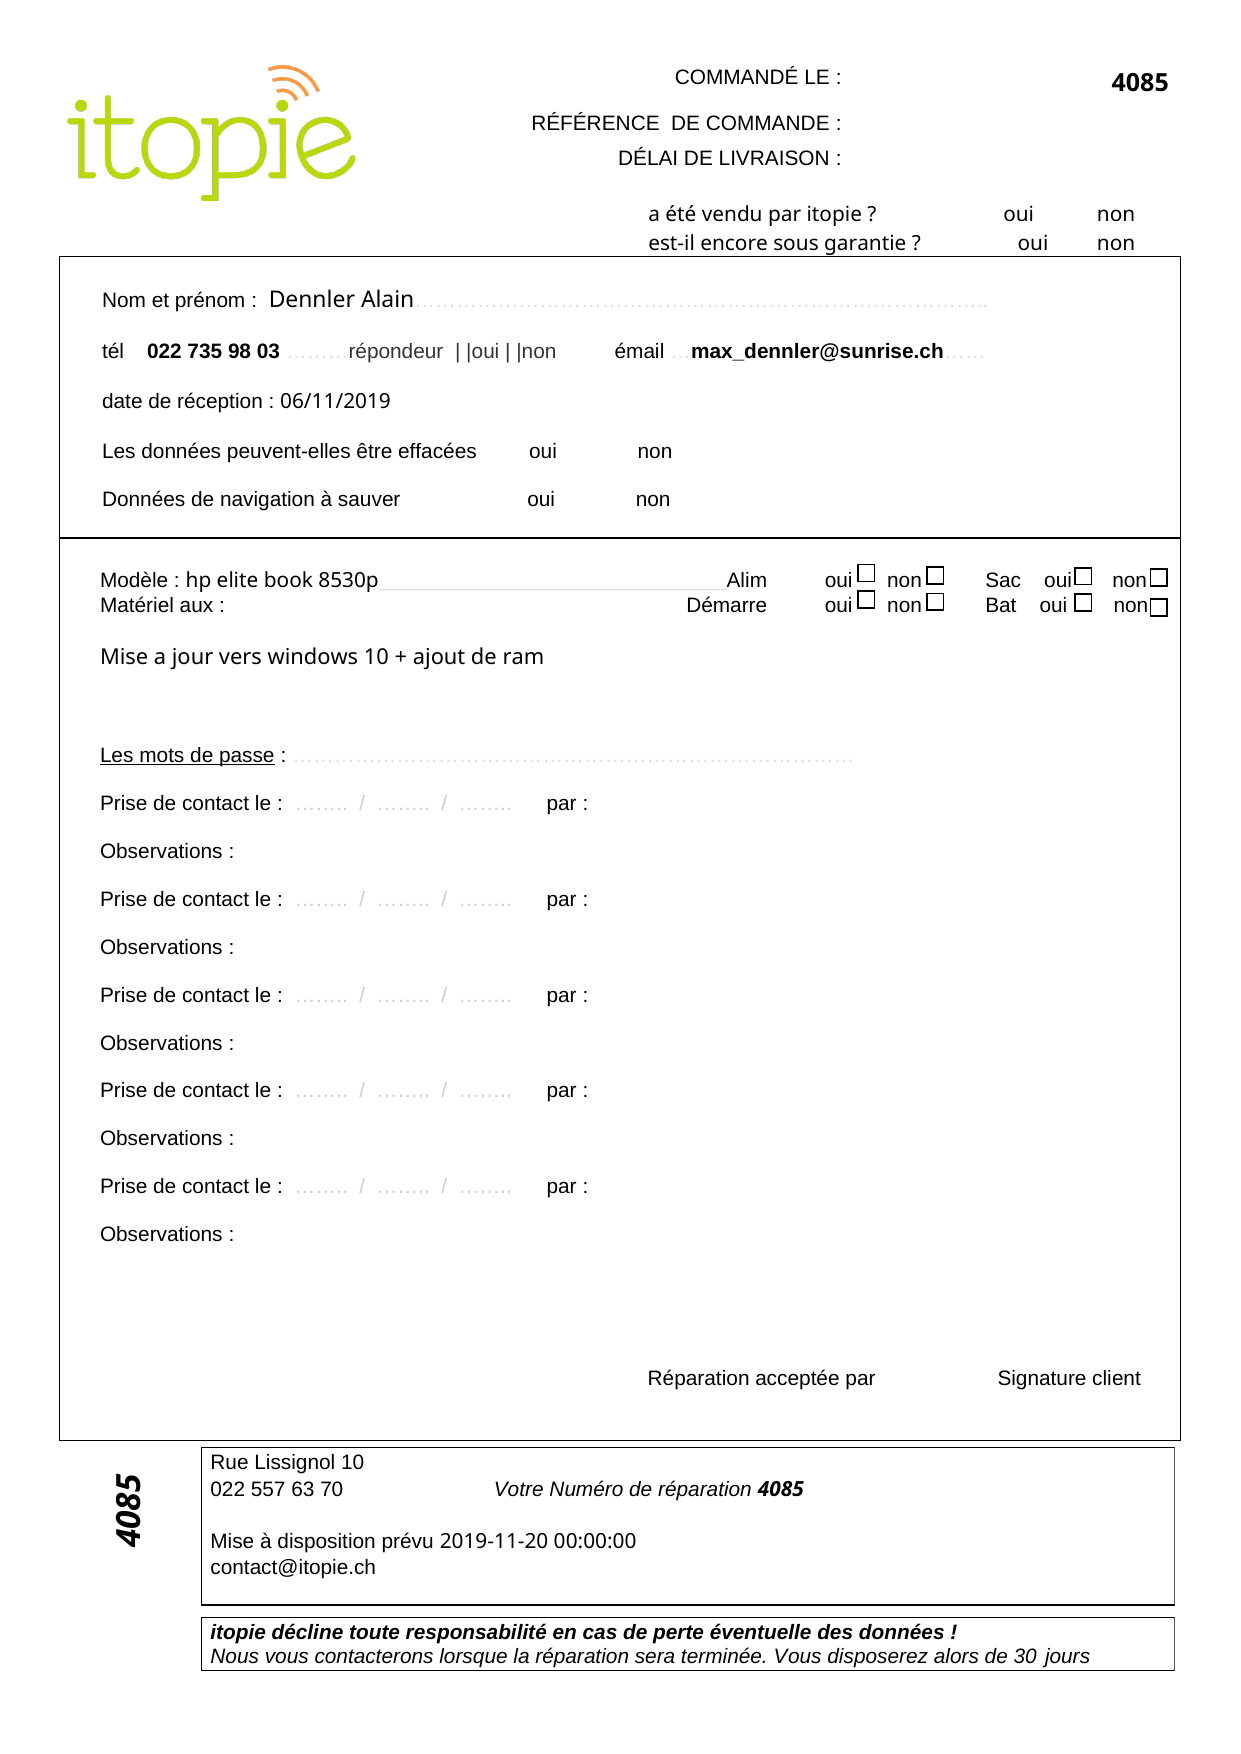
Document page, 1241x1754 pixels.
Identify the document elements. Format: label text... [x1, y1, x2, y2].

text Observations : [60, 931, 1180, 958]
text Modèle : hp elite book 8530p Alim oui non Sac oui non [948, 562, 1180, 590]
table_header COMMANDÉ LE : [490, 59, 847, 104]
table_cell [847, 140, 1180, 175]
text a été vendu par itopie ? oui non [59, 199, 1181, 228]
table_cell itopie décline toute responsabilité en cas de perte éventuelle des données ! Nous vous contacterons lorsque la réparation sera terminée. Vous disposerez alors de 30 jours [195, 1611, 1180, 1677]
text Nom et prénom : Dennler Alain……………………………………………………………………….. [60, 280, 1180, 314]
text Données de navigation à sauver oui non [60, 484, 1180, 511]
text Observations : [60, 1123, 1180, 1150]
text Prise de contact le : …….. / …….. / …….. par : [60, 788, 1180, 815]
table_cell DÉLAI DE LIVRAISON : [490, 140, 847, 175]
table_header 4085 [59, 1441, 195, 1677]
text date de réception : 06/11/2019 [60, 383, 1180, 415]
text Prise de contact le : …….. / …….. / …….. par : [60, 979, 1180, 1006]
text Les données peuvent-elles être effacées oui non [60, 436, 1180, 463]
text Prise de contact le : …….. / …….. / …….. par : [60, 883, 1180, 911]
table_cell [847, 105, 1180, 140]
table_cell RÉFÉRENCE DE COMMANDE : [490, 105, 847, 140]
text tél 022 735 98 03 ………répondeur | |oui | |non émail …max_dennler@sunrise.ch…… [60, 335, 1180, 362]
text Modèle : hp elite book 8530p Alim oui non Sac oui non [879, 562, 925, 590]
text Observations : [60, 1027, 1180, 1054]
text Observations : [60, 836, 1180, 863]
text Les mots de passe : ……………………………………………………………………… [60, 740, 1180, 767]
text Modèle : hp elite book 8530p Alim oui non Sac oui non [60, 562, 856, 590]
text Mise a jour vers windows 10 + ajout de ram [60, 638, 1180, 671]
table_header 4085 [847, 59, 1180, 104]
text Observations : [60, 1219, 1180, 1246]
picture [67, 65, 356, 201]
text est-il encore sous garantie ? oui non [59, 228, 1181, 256]
text Réparation acceptée par Signature client [60, 1363, 1180, 1390]
text Prise de contact le : …….. / …….. / …….. par : [60, 1075, 1180, 1102]
text Matériel aux : Démarre oui non Bat oui non [60, 590, 1180, 617]
table_header Rue Lissignol 10 022 557 63 70 Votre Numéro de réparation 4085 Mise à disposition prévu 2019-11-20 00:00:00 contact@itopie.ch [195, 1441, 1180, 1611]
text Prise de contact le : …….. / …….. / …….. par : [60, 1171, 1180, 1198]
